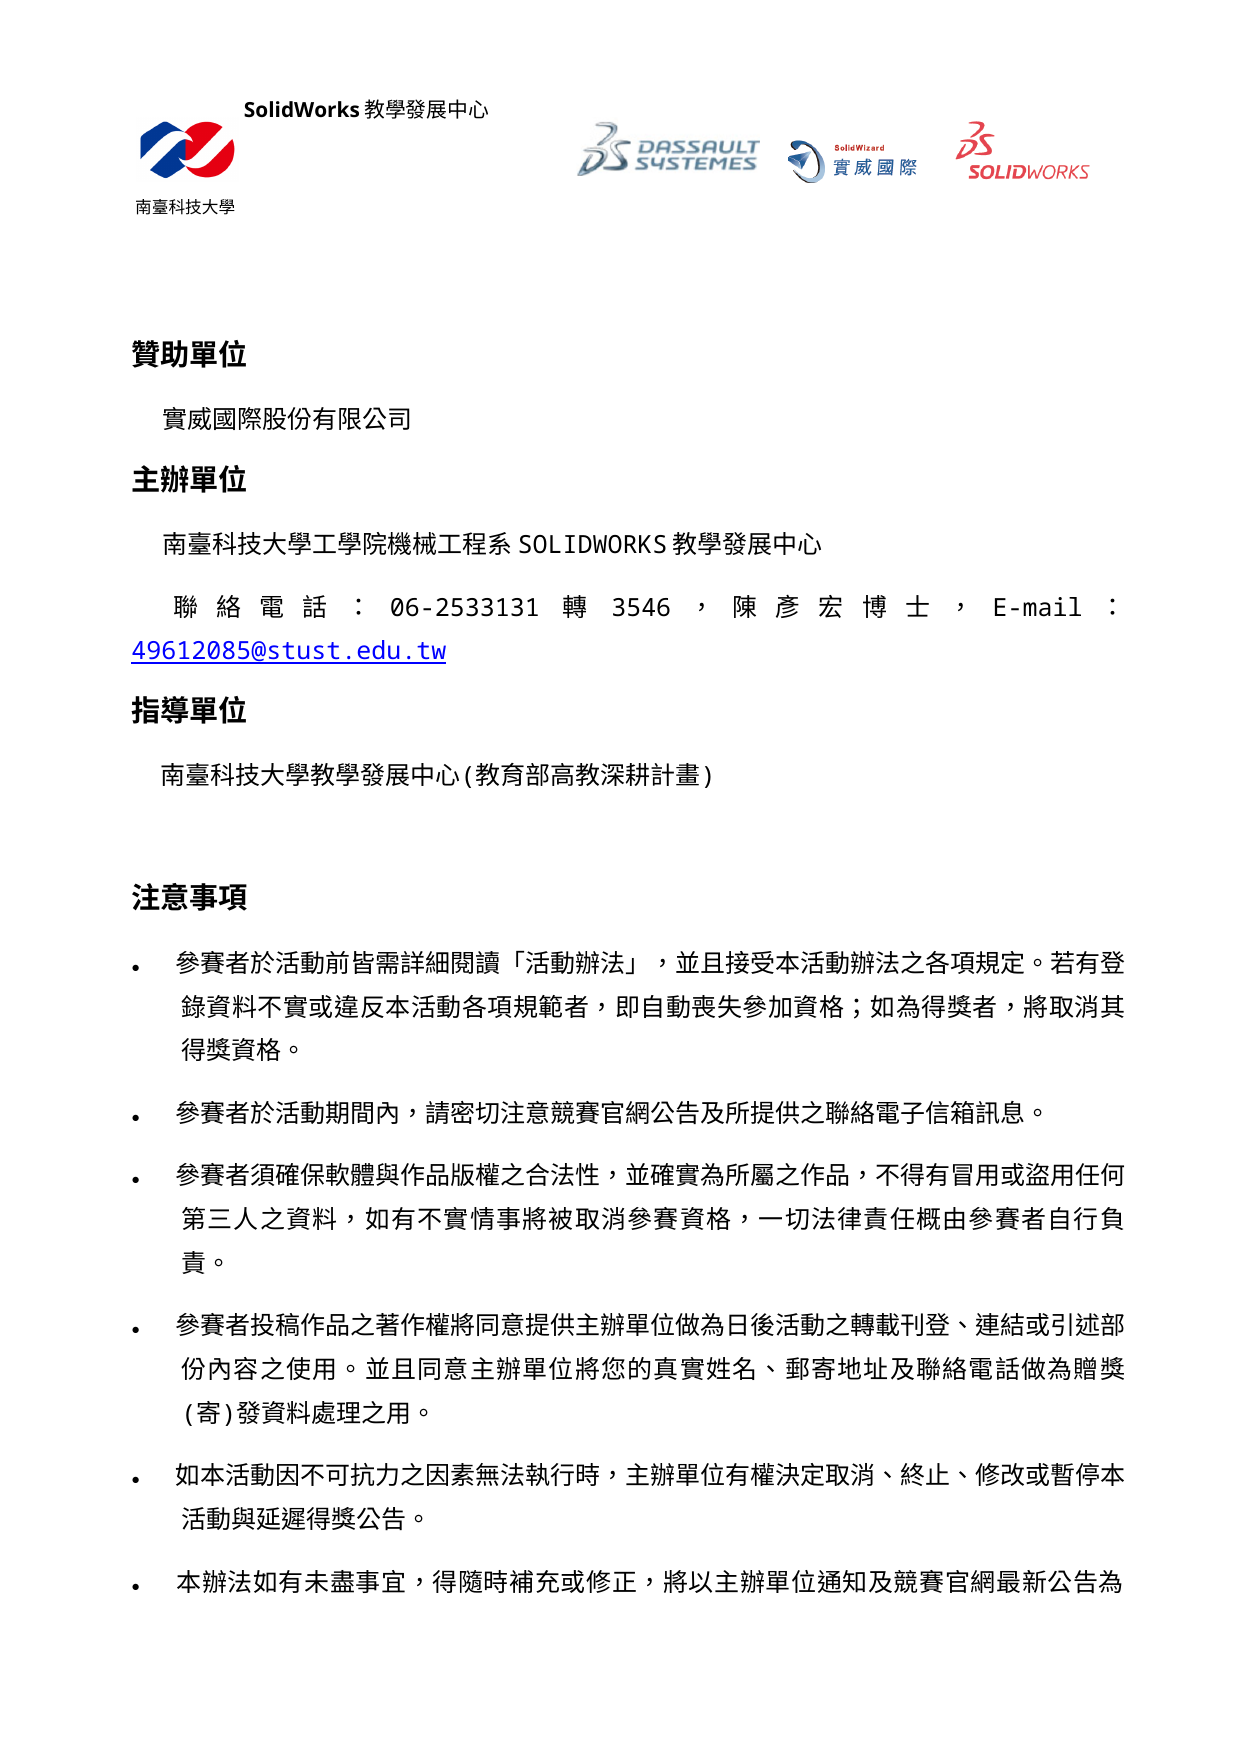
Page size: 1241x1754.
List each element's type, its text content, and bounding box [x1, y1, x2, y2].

table_header 活動時間與競賽方式 ● 收件、資格審查及競賽 自2019年8月1日起至2019年10月31日下午24時止，郵寄繳交報名表紙本、作品說明書紙本與光碟(電子檔內容包含報名表、參賽者身份證+學生證正反面文件、作品說明書、檔案清單、SOLIDWORKS圖檔及其JPG渲染圖檔。若有動畫檔與分析報告，則視作品呈現需要檢附於光碟中)至活動承辦信箱(710 台南市永康區南臺街1號機械工程系，專案助理陳彥宏博士，49612085@stust.edu.tw)。 ● 競賽組別分類 1. 高中以下類組(含高職)：參賽作品需解決既有問題或改善現有產品，並符合以下任一屬性 (1) 日常生活 (2) 特定產業 2. 大專以上類組(含研究所)：參賽作品需解決既有問題或改善現有產品，並符合以下任一屬性 (1) 日常生活 (2) 特定產業 (3) 創新技術 ● 競賽結果公布與頒獎典禮 2019年11月18日公布競賽入圍結果，前三名得獎者於2019年11月23日上午10時至南臺科技大學參加頒獎典禮，需進行5分鐘簡報講解。入圍即得獎，得獎名次將於頒獎當天11月23日當場揭露，得獎團隊需至少推派至少兩位隊員(可含指導老師)參加頒獎典禮，未出席者視同自動放棄，將取消其得獎資格。(如遇颱風或地震等不可抗力之天災，得順延一週舉行) 參賽資格 舉凡熟稔SOLIDWORKS的在校學生(2019年10月前仍保留學籍者)皆歡迎組隊報名參加。每隊人數以1~4人為限，每隊需設有隊長一名，以及1~2位指導老師，並以隊長作為聯絡窗口。 繳交文件與資料 收件及資格審查 1. 2019 SOLIDWORKS設計神人競賽報名表 (電子檔) ● 報名表單下載路徑： 南臺科技大學首頁→學術單位→機械工程系→最新消息→競賽相關訊息→2018 SOLIDWORKS設計神人競賽 2. 參賽資格證明：學生證與身分證正反面數位照片 (電子檔，可掃描或手機拍攝，但內容須清晰。) 備註：此資料僅為確認參賽資格，主辦單位承諾將不挪作他用。 3. 光碟封面請註明：隊伍名稱、組員姓名、指導老師姓名  ● 請將所有資料(電子檔內容包含報名表、參賽者身份證明文件、作品說明書、檔案清單、SOLIDWORKS圖檔及其JPG渲染圖檔。若有動畫檔、實體影像與分析報告，則視作品呈現需要檢附於光碟中)整合為一份資料夾，名稱請註明：2019 SOLIDWORKS設計神人競賽-隊伍名稱-隊長姓名，連同書面資料(報名表與作品說明書紙本)寄至承辦人專案助理陳彥宏博士信箱(地址：710 臺南市永康區南臺街1號機械工程系)。 注意事項： (1) 作品說明書以A4大小10頁為限，格式綱目如下 (I) 封面: 作品、隊伍與組員名稱 (II) 創作理念 (III) 設計內涵與圖面(或實體)解說 (IV) 實際應用與延伸價值性 (2) JPG渲染圖檔將作為最終決選評審評定的參考資料之一 (3) 動畫檔尺寸為4:3，影片長度3分鐘以內 (4) 提供分析報告者可獲得初選總分1至3分的加分，依報告內容完整度而定 (5) 實體組須以至少6張各種角度相機拍攝的影像檔展現，而實體成品得以3D 列印施作 評審標準 ● 資格審查及評審方式 1. 參賽者資格以書面審查為主，除了鼓勵參賽者預先上網登錄以加速審核資格之外，同時宜確認是否以合法SOLIDWORKS軟體產出作品。參賽作品內容審查則以參賽隊伍電子檔進行實質審查，實體作品須以至少6張各種角度相機拍攝的影像檔展現，針對設計與分析完整性、創作議題與精神、技術創新與新穎性、可製造性與價值等，進行評審參賽作品之作業。設計類作品如有實體作品或分析文件內容者，享有額外加分之優待。 2. 預計11月18日公佈獲獎團隊，並以e-mail寄送獲獎通知書和頒獎典禮說明。獲獎團隊請於收到通知書之日起至11月21日下午24時止，繳交頒獎典禮參加人員名單。 ● 評審內容與評分標準 1. 創新性(40%) 2. 完整性(10%) 3. 技術難易度(20%) 4. 實際應用與延伸價值性(30%) 評選過程中，各項分數加總後，依總分高低排序。頒獎當天得獎者需將實體(高中組以3D列印成品)陳列展示。參加大專組競賽的團隊，若有繳交分析報告者，將視報告內容的完整性，總分加1至3分。若評選結果有兩件以上同分，則由評審委員決議，評選出得獎隊伍。 獎勵辦法 高中以下設計類組(3D列印呈現可額外加分) 1. 金牌獎一名，獎金叁仟元、團隊各員及指導老師頒發「2019 SOLIDWORKS設計神人競賽國高中/高職組 金牌獎」獎狀乙只。 2. 銀牌獎一名，獎金壹仟伍佰元、團隊各員及指導老師頒發「2019 SOLIDWORKS設計神人競賽國高中/高職組 銀牌獎」獎狀乙只。 3. 銅牌獎一名，獎金伍佰元、團隊各員及指導老師頒發「2019 SOLIDWORKS設計神人競賽國高中以下類組 銅牌獎」獎狀乙只。 4. 優選獎一名，團隊各員及指導老師頒發「2019 SOLIDWORKS設計神人競賽國高中以下類組 優選獎」獎狀乙只。 5. 佳作獎三名，每隊團隊各員及指導老師頒發「2019 SOLIDWORKS設計神人競賽國高中以下類組 佳作獎」獎狀乙只。 大專以上設計類組(3D列印呈現可額外加分) 1. 金牌獎一名，獎金捌仟元、學生團隊各員及指導老師頒發「2019 SOLIDWORKS設計神人競賽大專以上設計類組 金牌獎」獎狀乙只。 2. 銀牌獎一名，獎金肆仟元、學生團隊各員及指導老師頒發「2019 SOLIDWORKS設計神人競賽大專以上設計類組 銀牌獎」獎狀乙只。 3. 銅牌獎一名，獎金壹仟伍佰元、學生團隊各員及指導老師頒發「2019 SOLIDWORKS設計神人競賽大專以上設計類組 銅牌獎」獎狀乙只。 4. 優選獎一名，學生團隊各員及指導老師頒發「2019 SOLIDWORKS設計神人競賽大專以上設計類組 優選獎」獎狀乙只。 5. 佳作獎三名，每隊團隊各員及指導老師頒發「2019 SOLIDWORKS設計神人競賽大專以上設計類組 佳作獎」獎狀乙只。 大專以上實體類組 1. 金牌獎一名，獎金玖仟元、學生團隊各員及指導老師頒發「2019 SOLIDWORKS設計神人競賽大專以上實體類組 金牌獎」獎狀乙只。 2. 銀牌獎一名，獎金伍仟元、學生團隊各員及指導老師頒發「2019 SOLIDWORKS設計神人競賽大專以上實體類組 銀牌獎」獎狀乙只。 3. 銅牌獎一名，獎金貳仟元、學生團隊各員及指導老師頒發「2019 SOLIDWORKS設計神人競賽大專以上實體類組 銅牌獎」獎狀乙只。 4. 優選獎一名，學生團隊各員及指導老師頒發「2019 SOLIDWORKS設計神人競賽大專以上實體類組 優選獎」獎狀乙只。 5. 佳作獎三名，每隊團隊各員及指導老師頒發「2019 SOLIDWORKS設計神人競賽大專以上實體類組 佳作獎」獎狀乙只。 贊助單位 實威國際股份有限公司 主辦單位 南臺科技大學工學院機械工程系SOLIDWORKS教學發展中心 聯絡電話：06-2533131轉3546，陳彥宏博士，E-mail：49612085@stust.edu.tw 指導單位 南臺科技大學教學發展中心(教育部高教深耕計畫) 注意事項 ● 參賽者於活動前皆需詳細閱讀「活動辦法」，並且接受本活動辦法之各項規定。若有登錄資料不實或違反本活動各項規範者，即自動喪失參加資格；如為得獎者，將取消其得獎資格。 ● 參賽者於活動期間內，請密切注意競賽官網公告及所提供之聯絡電子信箱訊息。 ● 參賽者須確保軟體與作品版權之合法性，並確實為所屬之作品，不得有冒用或盜用任何第三人之資料，如有不實情事將被取消參賽資格，一切法律責任概由參賽者自行負責。 ● 參賽者投稿作品之著作權將同意提供主辦單位做為日後活動之轉載刊登、連結或引述部份內容之使用。並且同意主辦單位將您的真實姓名、郵寄地址及聯絡電話做為贈獎(寄)發資料處理之用。 ● 如本活動因不可抗力之因素無法執行時，主辦單位有權決定取消、終止、修改或暫停本活動與延遲得獎公告。 ● 本辦法如有未盡事宜，得隨時補充或修正，將以主辦單位通知及競賽官網最新公告為準；主辦單位對於活動內容及獎項保有修改及最後解釋之權利。 ● 獲獎隊伍之健保補充費會自動由贊助經費中預先提撥，而獎金則以現金或禮券發放。 [131, 248, 1126, 1598]
